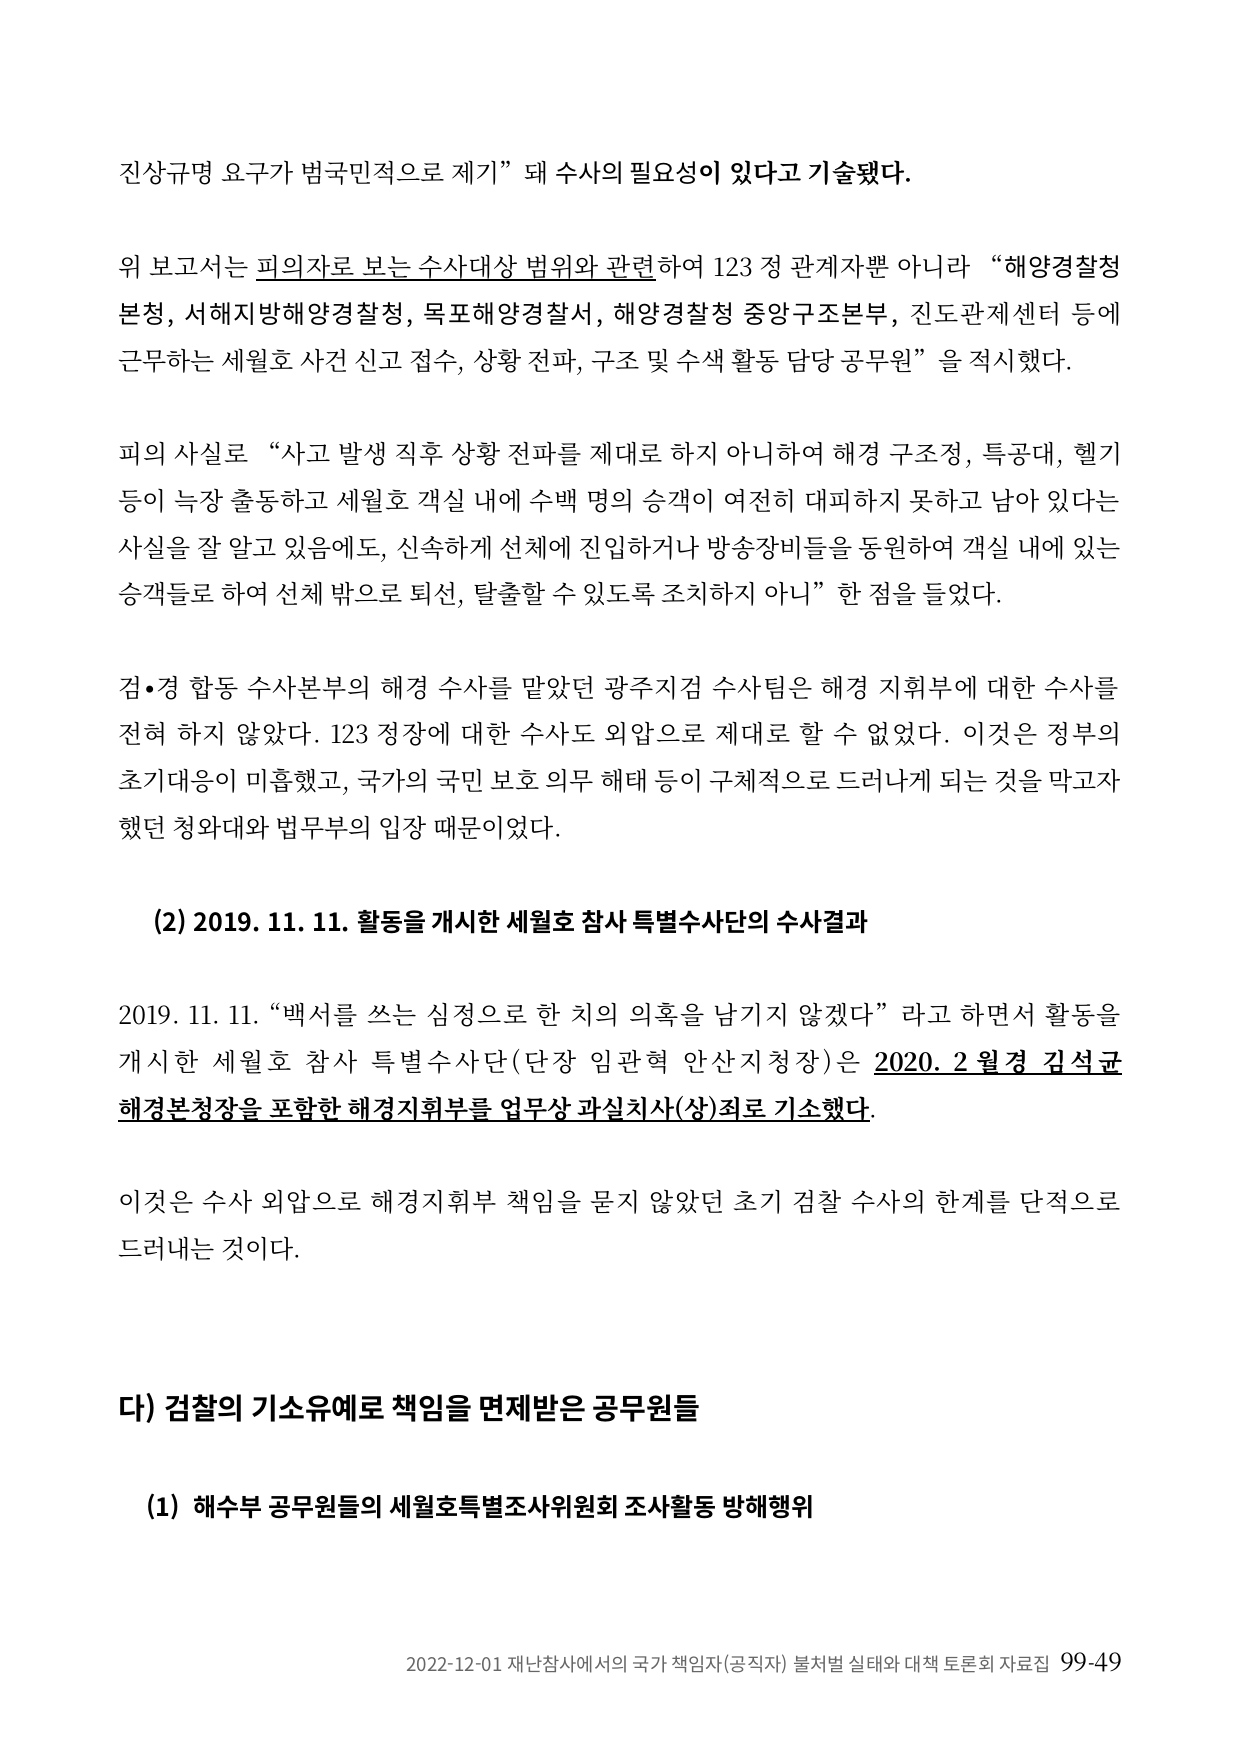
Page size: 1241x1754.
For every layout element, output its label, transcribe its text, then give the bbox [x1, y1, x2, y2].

subtitle 다) 검찰의 기소유예로 책임을 면제받은 공무원들 [118, 1386, 1122, 1428]
text 피의 사실로 “사고 발생 직후 상황 전파를 제대로 하지 아니하여 해경 구조정, 특공대, 헬기 등이 늑장 출동하고 세월호 객실 내에 수백 명의 승객이 여전히 대피하지 못하고 남아 있다는 사실을 잘 알고 있음에도, 신속하게 선체에 진입하거나 방송장비들을 동원하여 객실 내에 있는 승객들로 하여 선체 밖으로 퇴선, 탈출할 수 있도록 조치하지 아니”한 점을 들었다. [118, 435, 1122, 611]
text 진상규명 요구가 범국민적으로 제기”돼 수사의 필요성이 있다고 기술됐다. [118, 154, 1122, 190]
text 2019. 11. 11. “백서를 쓰는 심정으로 한 치의 의혹을 남기지 않겠다”라고 하면서 활동을 개시한 세월호 참사 특별수사단(단장 임관혁 안산지청장)은 2020. 2월경 김석균 해경본청장을 포함한 해경지휘부를 업무상 과실치사(상)죄로 기소했다. [118, 996, 1122, 1125]
text 이것은 수사 외압으로 해경지휘부 책임을 묻지 않았던 초기 검찰 수사의 한계를 단적으로 드러내는 것이다. [118, 1183, 1122, 1265]
text (2) 2019. 11. 11. 활동을 개시한 세월호 참사 특별수사단의 수사결과 [118, 902, 1122, 938]
text 위 보고서는 피의자로 보는 수사대상 범위와 관련하여 123정 관계자뿐 아니라 “해양경찰청 본청, 서해지방해양경찰청, 목포해양경찰서, 해양경찰청 중앙구조본부, 진도관제센터 등에 근무하는 세월호 사건 신고 접수, 상황 전파, 구조 및 수색 활동 담당 공무원”을 적시했다. [118, 248, 1122, 378]
text 검∙경 합동 수사본부의 해경 수사를 맡았던 광주지검 수사팀은 해경 지휘부에 대한 수사를 전혀 하지 않았다. 123정장에 대한 수사도 외압으로 제대로 할 수 없었다. 이것은 정부의 초기대응이 미흡했고, 국가의 국민 보호 의무 해태 등이 구체적으로 드러나게 되는 것을 막고자 했던 청와대와 법무부의 입장 때문이었다. [118, 668, 1122, 844]
text (1) 해수부 공무원들의 세월호특별조사위원회 조사활동 방해행위 [118, 1488, 1122, 1524]
